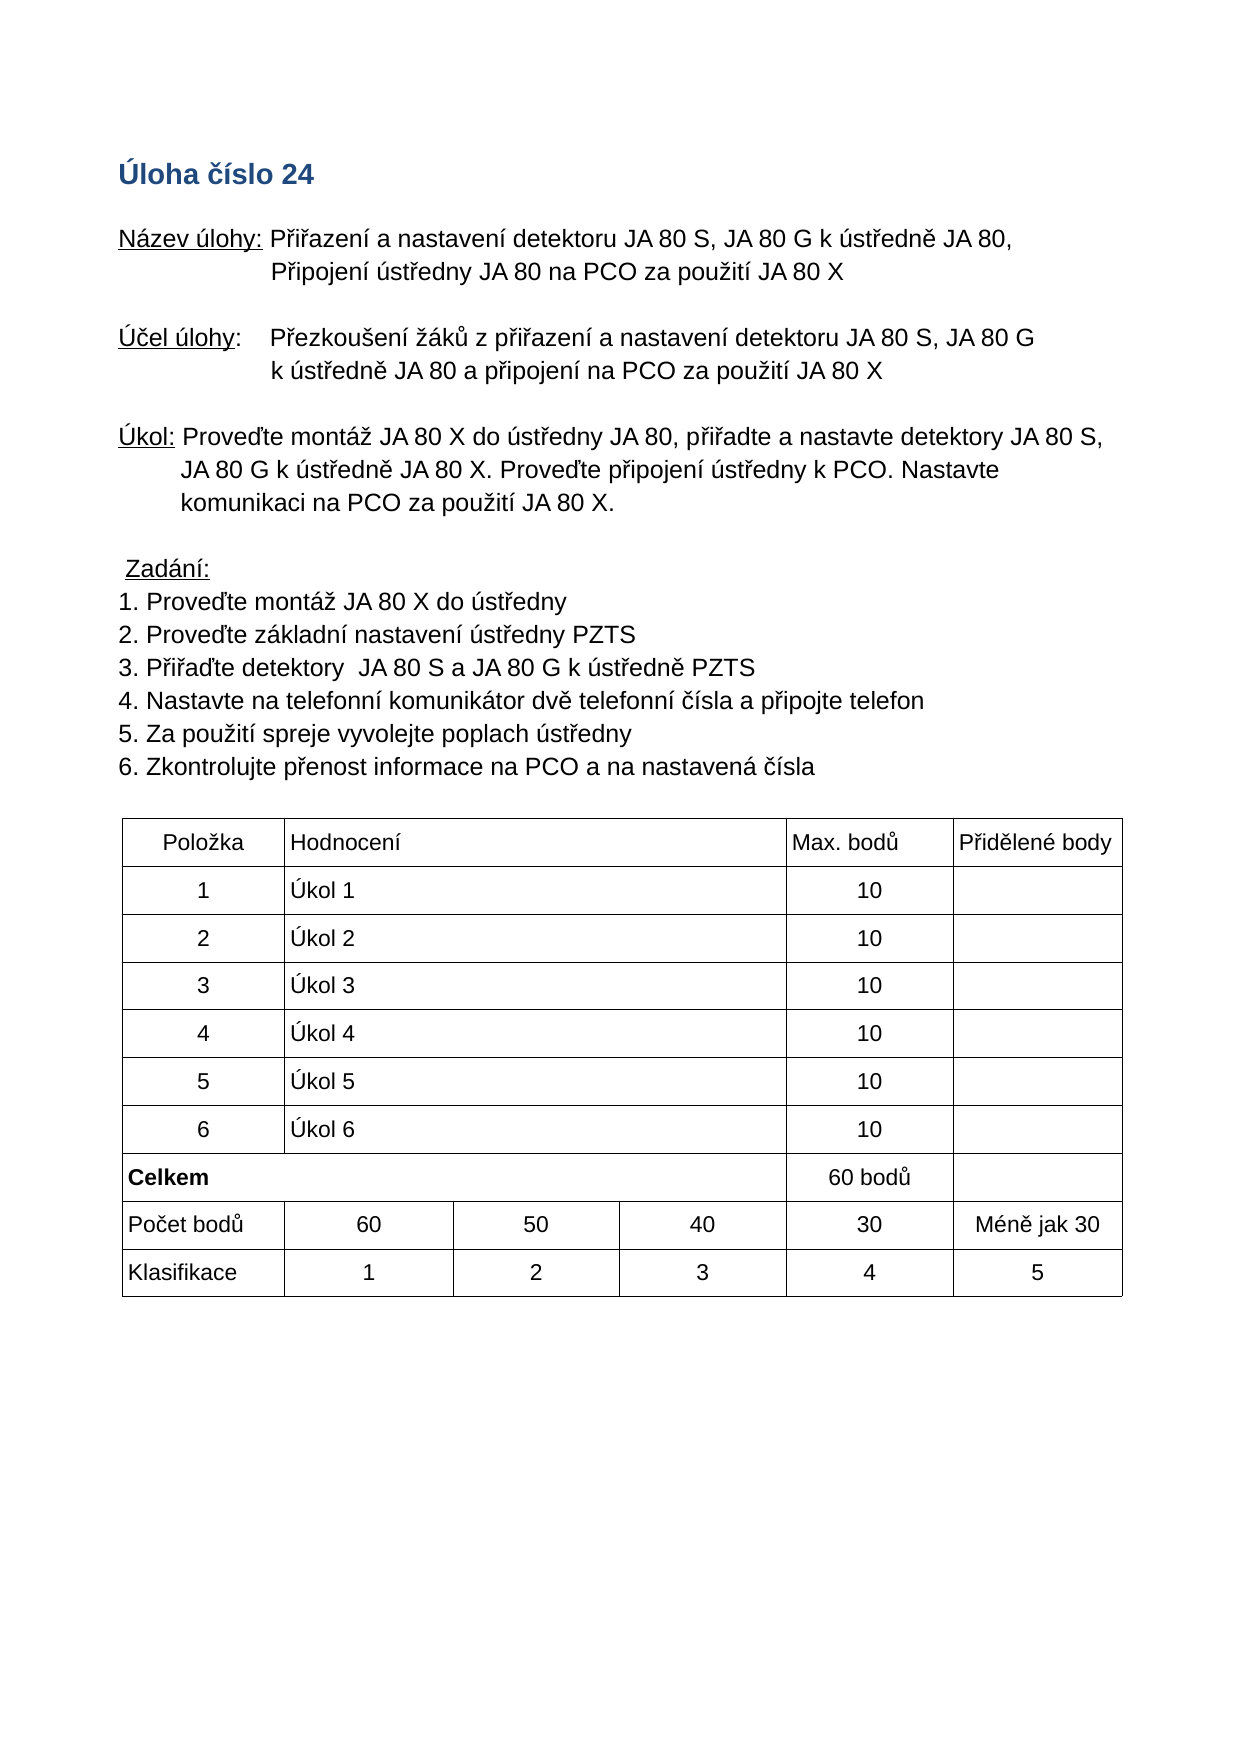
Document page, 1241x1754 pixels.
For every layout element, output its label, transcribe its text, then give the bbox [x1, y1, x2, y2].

table_cell 2 [454, 1250, 619, 1296]
table_cell 60 bodů [787, 1154, 953, 1201]
table_cell 4 [123, 1010, 284, 1057]
table_cell [954, 963, 1122, 1009]
table_header Hodnocení [285, 819, 786, 866]
table_cell 5 [954, 1250, 1122, 1296]
table_cell 10 [787, 1010, 953, 1057]
table_cell Úkol 5 [285, 1058, 786, 1105]
table_cell [954, 915, 1122, 962]
text 1. Proveďte montáž JA 80 X do ústředny [118, 587, 1122, 616]
table_cell 10 [787, 1106, 953, 1153]
table_header Max. bodů [787, 819, 953, 866]
table_cell 1 [123, 867, 284, 914]
table_cell 5 [123, 1058, 284, 1105]
text komunikaci na PCO za použití JA 80 X. [118, 488, 1122, 517]
table_cell Méně jak 30 [954, 1202, 1122, 1248]
table_cell 4 [787, 1250, 953, 1296]
table_cell 10 [787, 1058, 953, 1105]
text 4. Nastavte na telefonní komunikátor dvě telefonní čísla a připojte telefon [118, 686, 1122, 715]
text Účel úlohy: Přezkoušení žáků z přiřazení a nastavení detektoru JA 80 S, JA 80 G [118, 323, 1122, 352]
text Úloha číslo 24 [118, 157, 1120, 190]
text k ústředně JA 80 a připojení na PCO za použití JA 80 X [118, 356, 1122, 384]
table_cell [954, 867, 1122, 914]
table_cell [954, 1154, 1122, 1201]
table_header Položka [123, 819, 284, 866]
text Připojení ústředny JA 80 na PCO za použití JA 80 X [118, 257, 1122, 286]
text Úkol: Proveďte montáž JA 80 X do ústředny JA 80, přiřadte a nastavte detektory JA 80 S, [118, 422, 1122, 451]
table_cell 3 [123, 963, 284, 1009]
text 6. Zkontrolujte přenost informace na PCO a na nastavená čísla [118, 752, 1122, 781]
table_cell Klasifikace [123, 1250, 284, 1296]
table_cell [954, 1058, 1122, 1105]
table_cell 60 [285, 1202, 453, 1248]
table_cell [954, 1106, 1122, 1153]
table_cell Úkol 6 [285, 1106, 786, 1153]
text Název úlohy: Přiřazení a nastavení detektoru JA 80 S, JA 80 G k ústředně JA 80, [118, 224, 1122, 252]
table_cell Počet bodů [123, 1202, 284, 1248]
table_cell 10 [787, 867, 953, 914]
table_cell 3 [620, 1250, 786, 1296]
text 5. Za použití spreje vyvolejte poplach ústředny [118, 719, 1122, 748]
table_cell 6 [123, 1106, 284, 1153]
table_cell Úkol 1 [285, 867, 786, 914]
table_cell Úkol 4 [285, 1010, 786, 1057]
table_cell 1 [285, 1250, 453, 1296]
text Zadání: [118, 554, 1122, 583]
text 2. Proveďte základní nastavení ústředny PZTS [118, 620, 1122, 649]
text 3. Přiřaďte detektory JA 80 S a JA 80 G k ústředně PZTS [118, 653, 1122, 682]
table_cell 10 [787, 915, 953, 962]
table_cell Celkem [123, 1154, 786, 1201]
table_cell 40 [620, 1202, 786, 1248]
table_header Přidělené body [954, 819, 1122, 866]
table_cell 10 [787, 963, 953, 1009]
text JA 80 G k ústředně JA 80 X. Proveďte připojení ústředny k PCO. Nastavte [118, 455, 1122, 484]
table_cell 50 [454, 1202, 619, 1248]
table_cell Úkol 2 [285, 915, 786, 962]
table_cell Úkol 3 [285, 963, 786, 1009]
table_cell 30 [787, 1202, 953, 1248]
table_cell 2 [123, 915, 284, 962]
table_cell [954, 1010, 1122, 1057]
